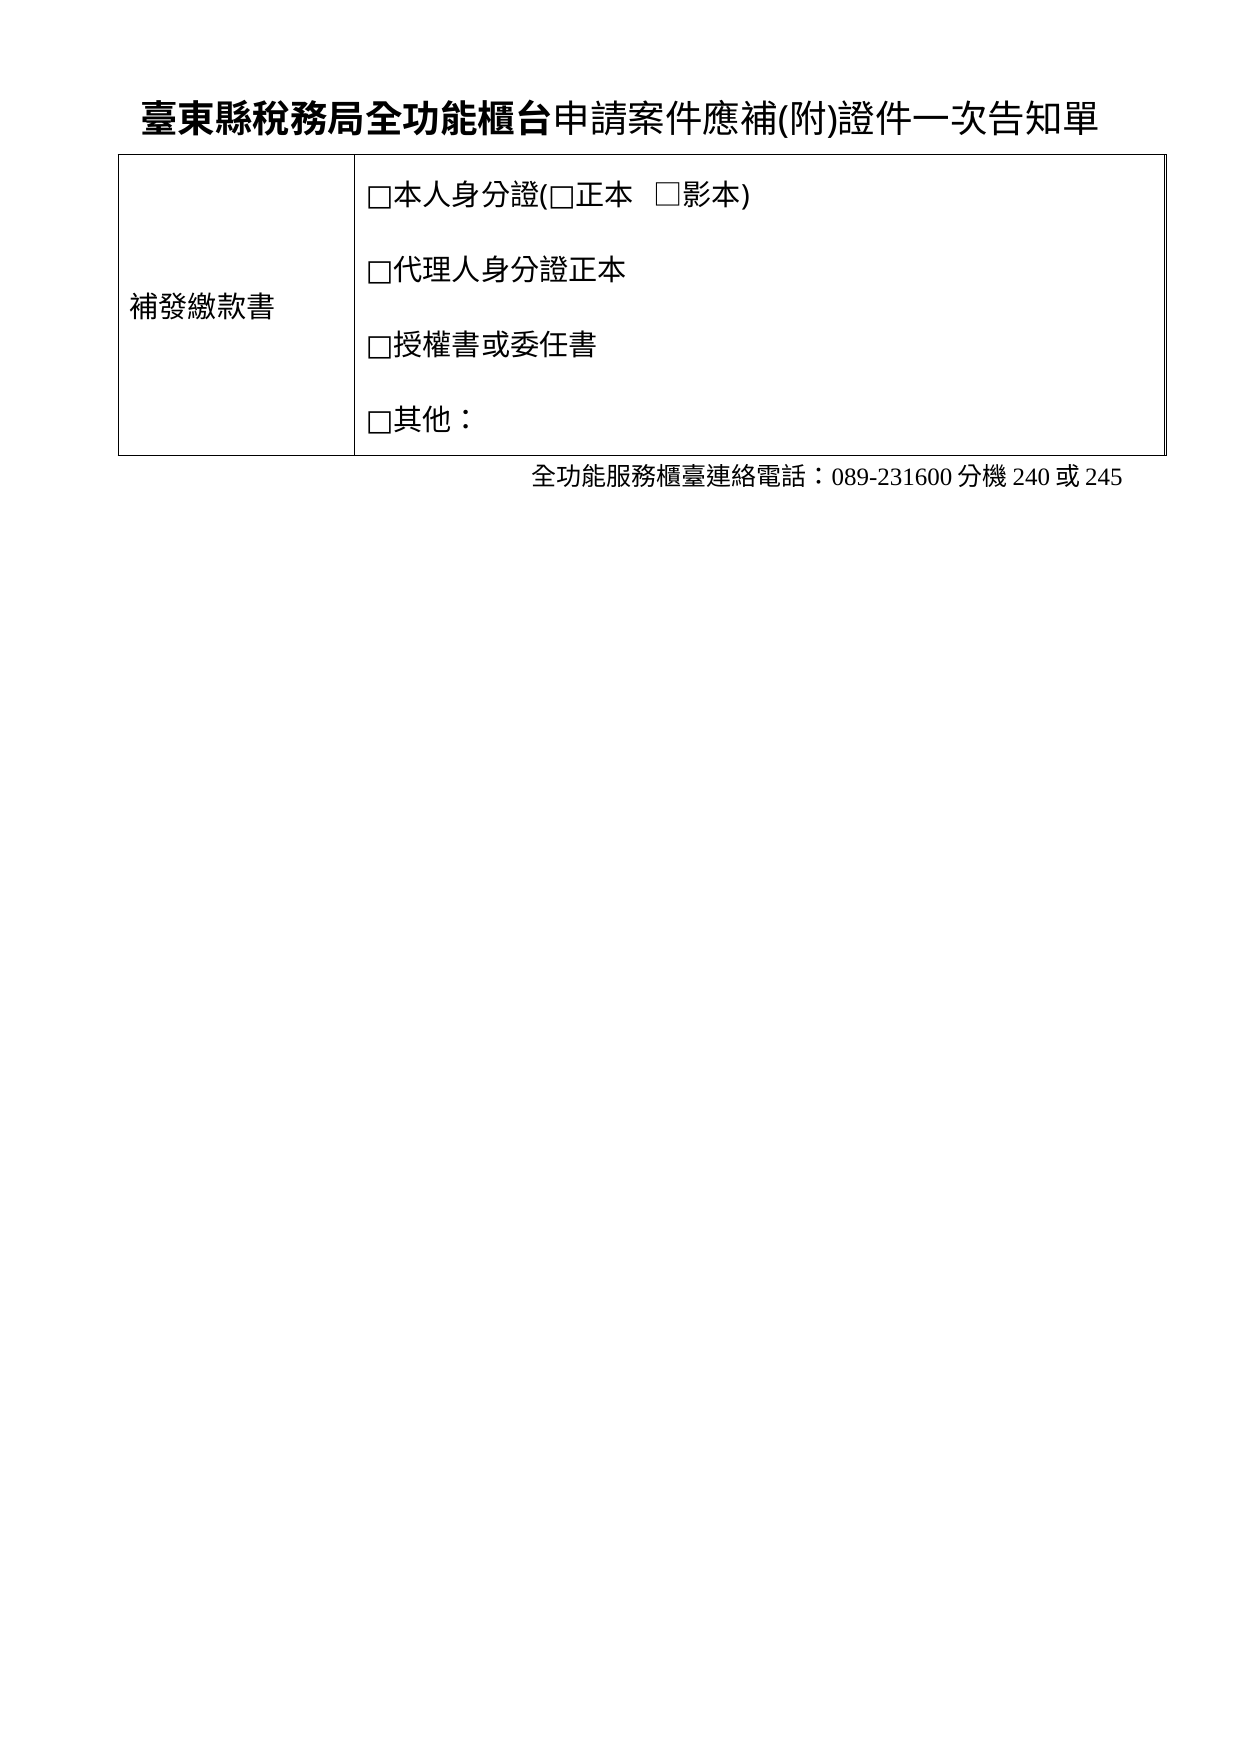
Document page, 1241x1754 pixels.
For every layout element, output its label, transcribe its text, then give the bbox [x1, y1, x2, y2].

text 全功能服務櫃臺連絡電話：089-231600分機240或245 [118, 456, 1122, 494]
table_cell 補發繳款書 [119, 155, 354, 455]
table_cell □本人身分證(□正本 □影本) □代理人身分證正本 □授權書或委任書 □其他： [355, 155, 1164, 455]
